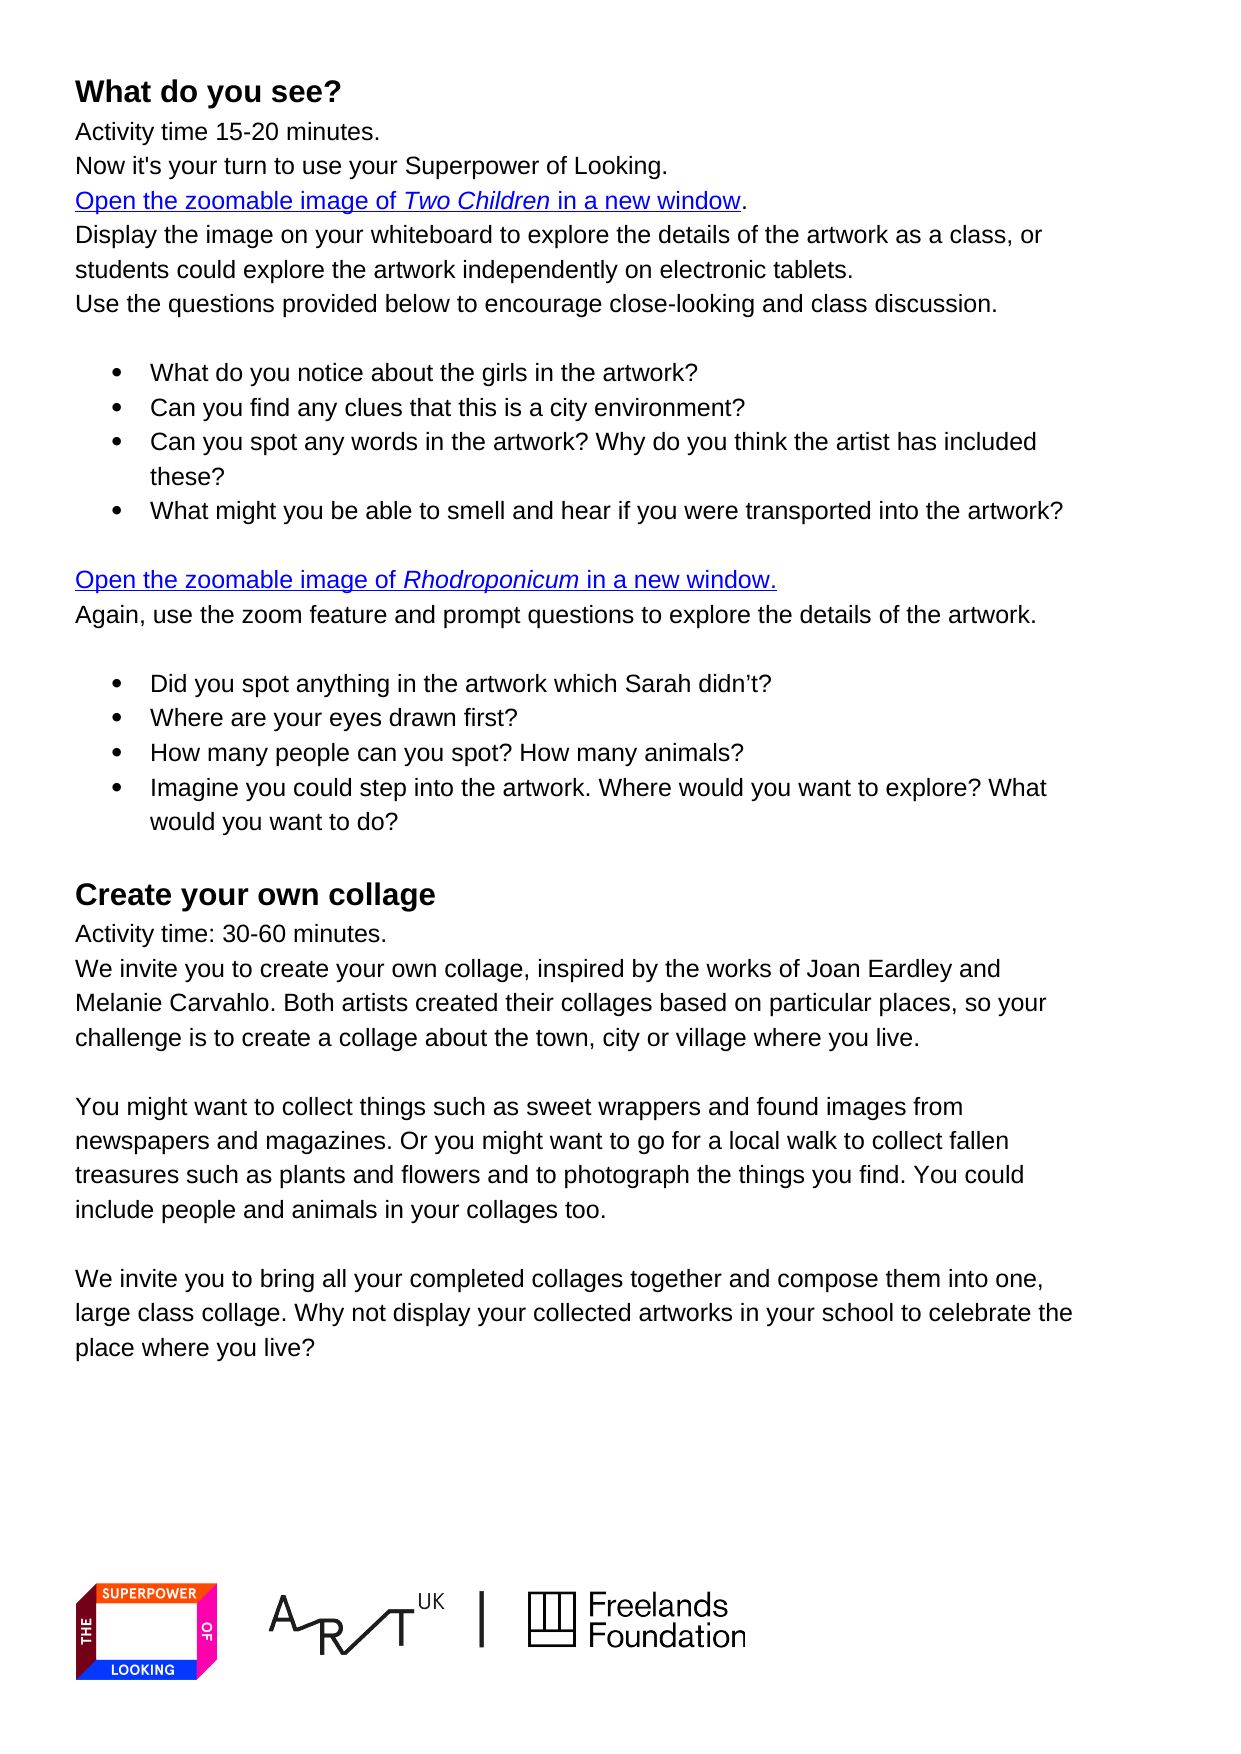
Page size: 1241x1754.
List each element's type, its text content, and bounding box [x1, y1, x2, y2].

list How many people can you spot? How many animals? [112, 738, 1090, 767]
list What do you notice about the girls in the artwork? [112, 358, 1090, 387]
text Activity time: 30-60 minutes. [75, 919, 1090, 948]
text Again, use the zoom feature and prompt questions to explore the details of the artwork. [75, 600, 1090, 628]
text Open the zoomable image of Rhodroponicum in a new window. [75, 565, 1090, 594]
list What might you be able to smell and hear if you were transported into the artwork? [112, 496, 1090, 525]
list Where are your eyes drawn first? [112, 703, 1090, 732]
text What do you see? [75, 73, 1090, 109]
text Open the zoomable image of Two Children in a new window. [75, 186, 1090, 214]
list Can you find any clues that this is a city environment? [112, 393, 1090, 421]
text Activity time 15-20 minutes. Now it's your turn to use your Superpower of Looking. [75, 117, 1090, 180]
text We invite you to create your own collage, inspired by the works of Joan Eardley and Melanie Carvahlo. Both artists created their collages based on particular places, so your challenge is to create a collage about the town, city or village where you live. You might want to collect things such as sweet wrappers and found images from newspapers and magazines. Or you might want to go for a local walk to collect fallen treasures such as plants and flowers and to photograph the things you find. You could include people and animals in your collages too. [75, 954, 1090, 1258]
text Use the questions provided below to encourage close-looking and class discussion. [75, 289, 1090, 318]
list Can you spot any words in the artwork? Why do you think the artist has included these? [112, 427, 1090, 491]
text We invite you to bring all your completed collages together and compose them into one, large class collage. Why not display your collected artworks in your school to celebrate the place where you live? [75, 1264, 1090, 1362]
text Display the image on your whiteboard to explore the details of the artwork as a class, or students could explore the artwork independently on electronic tablets. [75, 220, 1090, 283]
list Imagine you could step into the artwork. Where would you want to explore? What would you want to do? [112, 772, 1090, 836]
list Did you spot anything in the artwork which Sarah didn’t? [112, 669, 1090, 698]
text Create your own collage [75, 876, 1090, 912]
